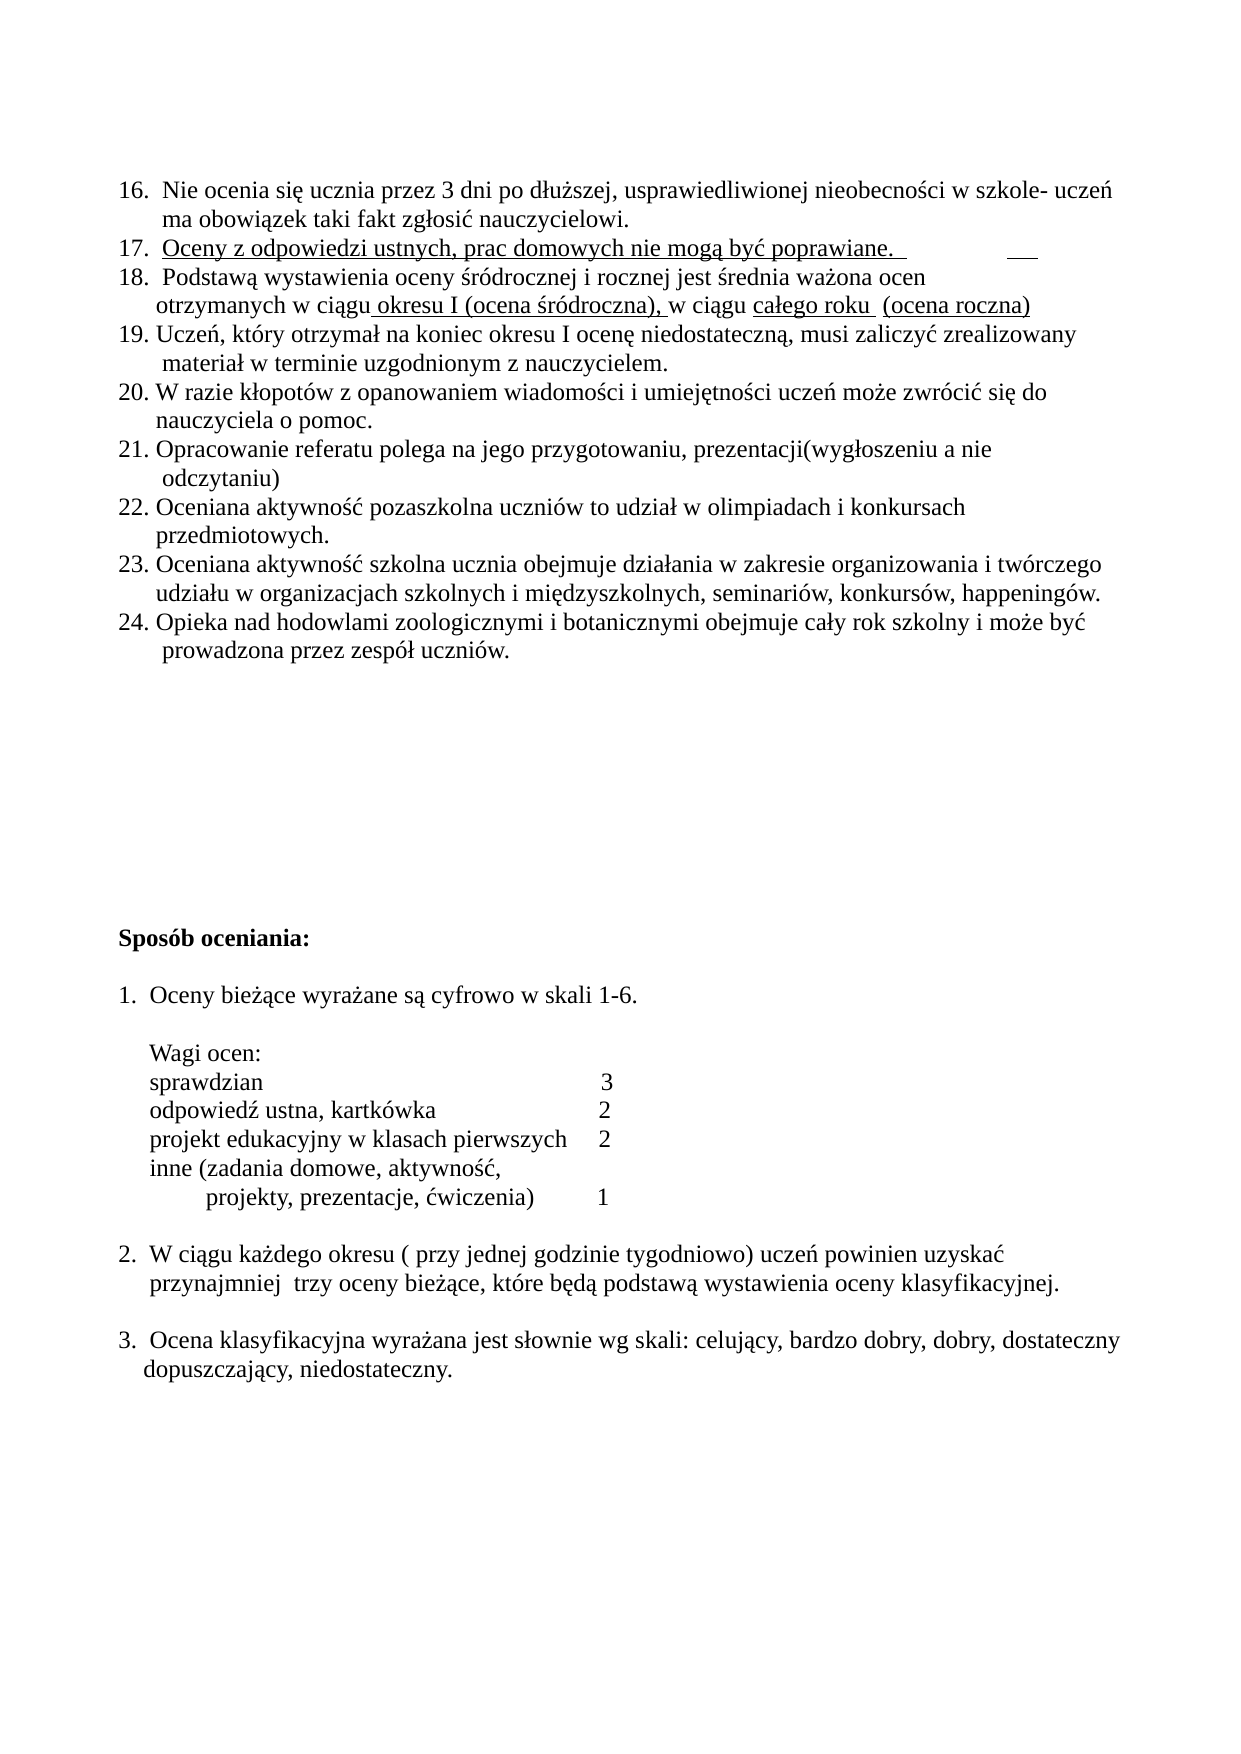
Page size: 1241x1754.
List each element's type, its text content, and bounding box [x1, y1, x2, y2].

text odpowiedź ustna, kartkówka 2 [118, 1096, 1122, 1124]
text przynajmniej trzy oceny bieżące, które będą podstawą wystawienia oceny klasyfikacyjnej. [118, 1268, 1122, 1297]
text prowadzona przez zespół uczniów. [118, 636, 1122, 664]
text 23. Oceniana aktywność szkolna ucznia obejmuje działania w zakresie organizowania i twórczego [118, 549, 1122, 578]
text 17. Oceny z odpowiedzi ustnych, prac domowych nie mogą być poprawiane. [118, 233, 1122, 262]
text nauczyciela o pomoc. [118, 406, 1122, 434]
text 2. W ciągu każdego okresu ( przy jednej godzinie tygodniowo) uczeń powinien uzyskać [118, 1239, 1122, 1268]
text przedmiotowych. [118, 521, 1122, 549]
text 1. Oceny bieżące wyrażane są cyfrowo w skali 1-6. [118, 981, 1122, 1009]
text 3. Ocena klasyfikacyjna wyrażana jest słownie wg skali: celujący, bardzo dobry, dobry, dostateczny [118, 1326, 1122, 1354]
text sprawdzian 3 [118, 1067, 1122, 1096]
text materiał w terminie uzgodnionym z nauczycielem. [118, 348, 1122, 377]
text Sposób oceniania: [118, 923, 1122, 952]
text udziału w organizacjach szkolnych i międzyszkolnych, seminariów, konkursów, happeningów. [118, 578, 1122, 607]
text inne (zadania domowe, aktywność, [118, 1153, 1122, 1182]
text 16. Nie ocenia się ucznia przez 3 dni po dłuższej, usprawiedliwionej nieobecności w szkole- uczeń [118, 176, 1122, 204]
text dopuszczający, niedostateczny. [118, 1354, 1122, 1383]
text 24. Opieka nad hodowlami zoologicznymi i botanicznymi obejmuje cały rok szkolny i może być [118, 607, 1122, 636]
text ma obowiązek taki fakt zgłosić nauczycielowi. [118, 204, 1122, 233]
text otrzymanych w ciągu okresu I (ocena śródroczna), w ciągu całego roku (ocena roczna) [118, 291, 1122, 319]
text odczytaniu) [118, 463, 1122, 492]
text projekt edukacyjny w klasach pierwszych 2 [118, 1124, 1122, 1153]
text 20. W razie kłopotów z opanowaniem wiadomości i umiejętności uczeń może zwrócić się do [118, 377, 1122, 406]
text 18. Podstawą wystawienia oceny śródrocznej i rocznej jest średnia ważona ocen [118, 262, 1122, 291]
text 21. Opracowanie referatu polega na jego przygotowaniu, prezentacji(wygłoszeniu a nie [118, 434, 1122, 463]
text projekty, prezentacje, ćwiczenia) 1 [118, 1182, 1122, 1211]
text Wagi ocen: [118, 1038, 1122, 1067]
text 22. Oceniana aktywność pozaszkolna uczniów to udział w olimpiadach i konkursach [118, 492, 1122, 521]
text 19. Uczeń, który otrzymał na koniec okresu I ocenę niedostateczną, musi zaliczyć zrealizowany [118, 319, 1122, 348]
